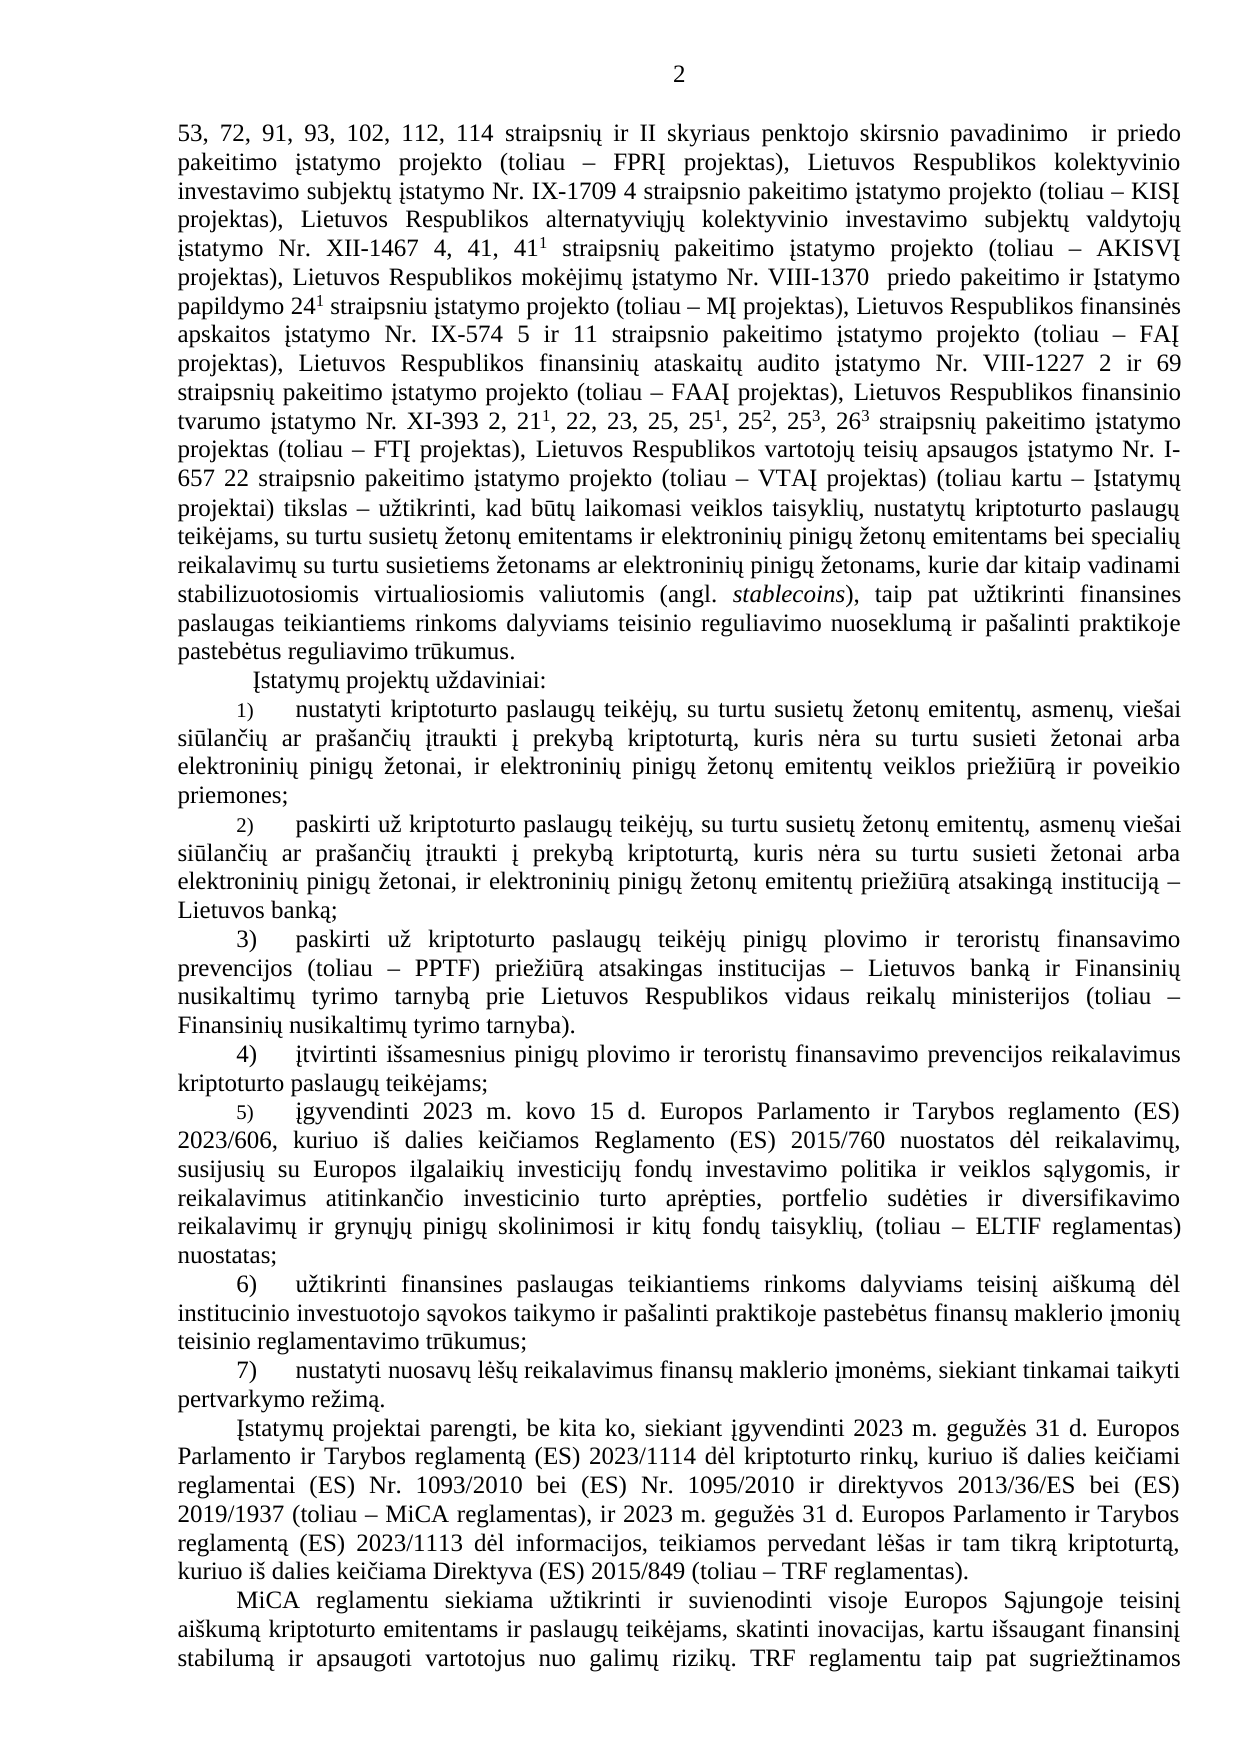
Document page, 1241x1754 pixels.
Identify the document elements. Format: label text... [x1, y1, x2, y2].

text 53, 72, 91, 93, 102, 112, 114 straipsnių ir II skyriaus penktojo skirsnio pavadinimo ir priedo pakeitimo įstatymo projekto (toliau – FPRĮ projektas), Lietuvos Respublikos kolektyvinio investavimo subjektų įstatymo Nr. IX-1709 4 straipsnio pakeitimo įstatymo projekto (toliau – KISĮ projektas), Lietuvos Respublikos alternatyviųjų kolektyvinio investavimo subjektų valdytojų įstatymo Nr. XII-1467 4, 41, 411 straipsnių pakeitimo įstatymo projekto (toliau – AKISVĮ projektas), Lietuvos Respublikos mokėjimų įstatymo Nr. VIII-1370 priedo pakeitimo ir Įstatymo papildymo 241 straipsniu įstatymo projekto (toliau – MĮ projektas), Lietuvos Respublikos finansinės apskaitos įstatymo Nr. IX-574 5 ir 11 straipsnio pakeitimo įstatymo projekto (toliau – FAĮ projektas), Lietuvos Respublikos finansinių ataskaitų audito įstatymo Nr. VIII-1227 2 ir 69 straipsnių pakeitimo įstatymo projekto (toliau – FAAĮ projektas), Lietuvos Respublikos finansinio tvarumo įstatymo Nr. XI-393 2, 211, 22, 23, 25, 251, 252, 253, 263 straipsnių pakeitimo įstatymo projektas (toliau – FTĮ projektas), Lietuvos Respublikos vartotojų teisių apsaugos įstatymo Nr. I-657 22 straipsnio pakeitimo įstatymo projekto (toliau – VTAĮ projektas) (toliau kartu – Įstatymų projektai) tikslas – užtikrinti, kad būtų laikomasi veiklos taisyklių, nustatytų kriptoturto paslaugų teikėjams, su turtu susietų žetonų emitentams ir elektroninių pinigų žetonų emitentams bei specialių reikalavimų su turtu susietiems žetonams ar elektroninių pinigų žetonams, kurie dar kitaip vadinami stabilizuotosiomis virtualiosiomis valiutomis (angl. stablecoins), taip pat užtikrinti finansines paslaugas teikiantiems rinkoms dalyviams teisinio reguliavimo nuoseklumą ir pašalinti praktikoje pastebėtus reguliavimo trūkumus. [177, 118, 1181, 665]
list nustatyti kriptoturto paslaugų teikėjų, su turtu susietų žetonų emitentų, asmenų, viešai siūlančių ar prašančių įtraukti į prekybą kriptoturtą, kuris nėra su turtu susieti žetonai arba elektroninių pinigų žetonai, ir elektroninių pinigų žetonų emitentų veiklos priežiūrą ir poveikio priemones; [177, 694, 1181, 809]
text Įstatymų projektai parengti, be kita ko, siekiant įgyvendinti 2023 m. gegužės 31 d. Europos Parlamento ir Tarybos reglamentą (ES) 2023/1114 dėl kriptoturto rinkų, kuriuo iš dalies keičiami reglamentai (ES) Nr. 1093/2010 bei (ES) Nr. 1095/2010 ir direktyvos 2013/36/ES bei (ES) 2019/1937 (toliau – MiCA reglamentas), ir 2023 m. gegužės 31 d. Europos Parlamento ir Tarybos reglamentą (ES) 2023/1113 dėl informacijos, teikiamos pervedant lėšas ir tam tikrą kriptoturtą, kuriuo iš dalies keičiama Direktyva (ES) 2015/849 (toliau – TRF reglamentas). [177, 1413, 1181, 1585]
list įtvirtinti išsamesnius pinigų plovimo ir teroristų finansavimo prevencijos reikalavimus kriptoturto paslaugų teikėjams; [177, 1039, 1181, 1096]
list nustatyti nuosavų lėšų reikalavimus finansų maklerio įmonėms, siekiant tinkamai taikyti pertvarkymo režimą. [177, 1355, 1181, 1413]
text MiCA reglamentu siekiama užtikrinti ir suvienodinti visoje Europos Sąjungoje teisinį aiškumą kriptoturto emitentams ir paslaugų teikėjams, skatinti inovacijas, kartu išsaugant finansinį stabilumą ir apsaugoti vartotojus nuo galimų rizikų. TRF reglamentu taip pat sugriežtinamos [177, 1585, 1181, 1671]
list užtikrinti finansines paslaugas teikiantiems rinkoms dalyviams teisinį aiškumą dėl institucinio investuotojo sąvokos taikymo ir pašalinti praktikoje pastebėtus finansų maklerio įmonių teisinio reglamentavimo trūkumus; [177, 1269, 1181, 1355]
list paskirti už kriptoturto paslaugų teikėjų, su turtu susietų žetonų emitentų, asmenų viešai siūlančių ar prašančių įtraukti į prekybą kriptoturtą, kuris nėra su turtu susieti žetonai arba elektroninių pinigų žetonai, ir elektroninių pinigų žetonų emitentų priežiūrą atsakingą instituciją – Lietuvos banką; [177, 809, 1181, 924]
list įgyvendinti 2023 m. kovo 15 d. Europos Parlamento ir Tarybos reglamento (ES) 2023/606, kuriuo iš dalies keičiamos Reglamento (ES) 2015/760 nuostatos dėl reikalavimų, susijusių su Europos ilgalaikių investicijų fondų investavimo politika ir veiklos sąlygomis, ir reikalavimus atitinkančio investicinio turto aprėpties, portfelio sudėties ir diversifikavimo reikalavimų ir grynųjų pinigų skolinimosi ir kitų fondų taisyklių, (toliau – ELTIF reglamentas) nuostatas; [177, 1096, 1181, 1269]
text Įstatymų projektų uždaviniai: [177, 665, 1181, 694]
list paskirti už kriptoturto paslaugų teikėjų pinigų plovimo ir teroristų finansavimo prevencijos (toliau – PPTF) priežiūrą atsakingas institucijas – Lietuvos banką ir Finansinių nusikaltimų tyrimo tarnybą prie Lietuvos Respublikos vidaus reikalų ministerijos (toliau – Finansinių nusikaltimų tyrimo tarnyba). [177, 924, 1181, 1039]
